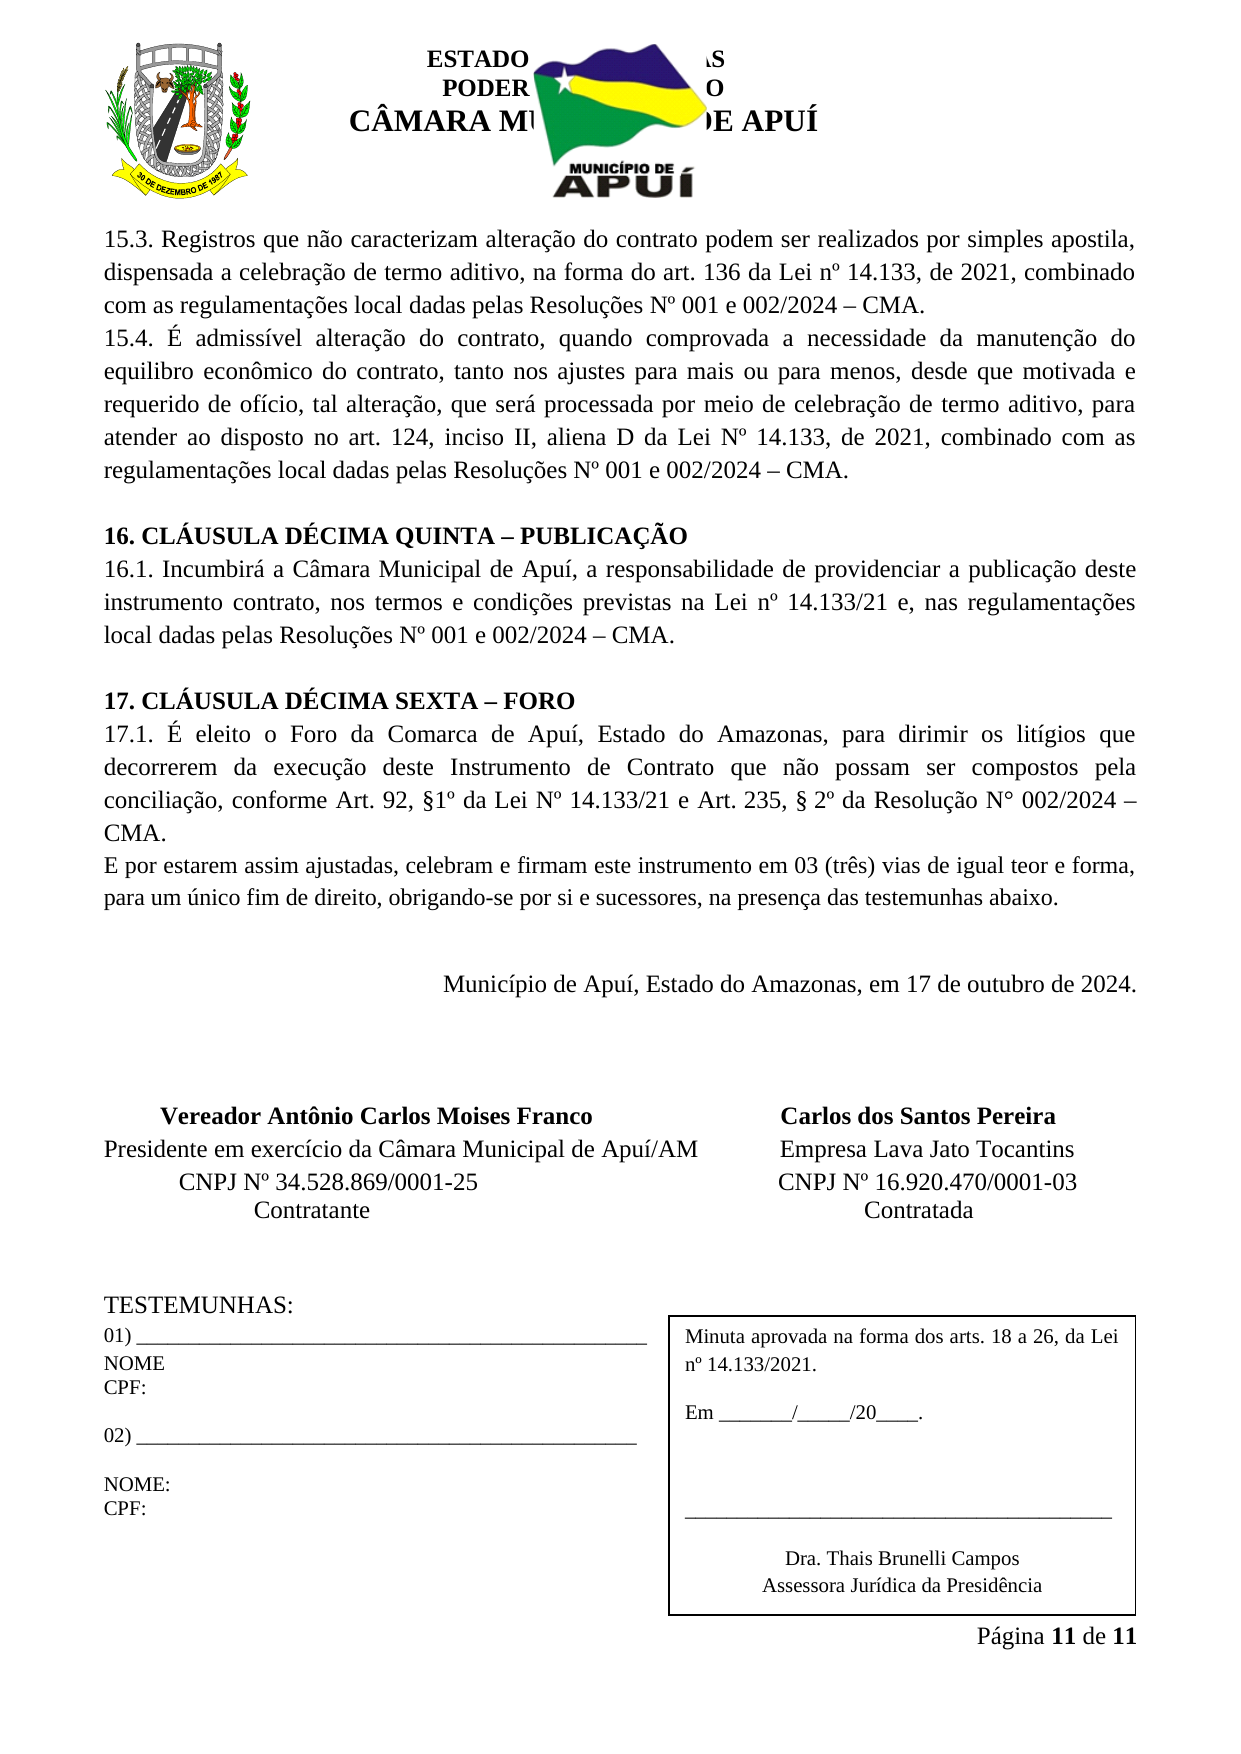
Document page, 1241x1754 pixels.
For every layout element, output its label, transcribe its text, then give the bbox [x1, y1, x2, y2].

text 01) _________________________________________________ [103, 1323, 668, 1347]
text 15.4. É admissível alteração do contrato, quando comprovada a necessidade da manutenção do equilibro econômico do contrato, tanto nos ajustes para mais ou para menos, desde que motivada e requerido de ofício, tal alteração, que será processada por meio de celebração de termo aditivo, para atender ao disposto no art. 124, inciso II, aliena D da Lei Nº 14.133, de 2021, combinado com as regulamentações local dadas pelas Resoluções Nº 001 e 002/2024 – CMA. [103, 323, 1137, 484]
text _________________________________________ [685, 1497, 1120, 1521]
text 16.1. Incumbirá a Câmara Municipal de Apuí, a responsabilidade de providenciar a publicação deste instrumento contrato, nos termos e condições previstas na Lei nº 14.133/21 e, nas regulamentações local dadas pelas Resoluções Nº 001 e 002/2024 – CMA. [103, 554, 1137, 649]
text NOME: [103, 1472, 668, 1496]
text Dra. Thais Brunelli Campos [685, 1545, 1120, 1569]
text Contratante Contratada [103, 1196, 1137, 1224]
text 02) _______________________________­­­­_________________ [103, 1423, 668, 1447]
text Em _______/_____/20____. [685, 1400, 1120, 1424]
text Presidente em exercício da Câmara Municipal de Apuí/AM Empresa Lava Jato Tocantins [103, 1134, 1137, 1162]
text Município de Apuí, Estado do Amazonas, em 17 de outubro de 2024. [103, 969, 1137, 997]
text TESTEMUNHAS: [103, 1290, 1137, 1319]
text Vereador Antônio Carlos Moises Franco Carlos dos Santos Pereira [103, 1101, 1137, 1129]
text CPF: [103, 1496, 668, 1520]
text E por estarem assim ajustadas, celebram e firmam este instrumento em 03 (três) vias de igual teor e forma, para um único fim de direito, obrigando-se por si e sucessores, na presença das testemunhas abaixo. [103, 851, 1137, 911]
text Minuta aprovada na forma dos arts. 18 a 26, da Lei nº 14.133/2021. [685, 1324, 1120, 1376]
text CNPJ Nº 34.528.869/0001-25 CNPJ Nº 16.920.470/0001-03 [103, 1167, 1137, 1196]
text 17. CLÁUSULA DÉCIMA SEXTA – FORO [103, 686, 1137, 715]
text CPF: [103, 1375, 668, 1399]
text 17.1. É eleito o Foro da Comarca de Apuí, Estado do Amazonas, para dirimir os litígios que decorrerem da execução deste Instrumento de Contrato que não possam ser compostos pela conciliação, conforme Art. 92, §1º da Lei Nº 14.133/21 e Art. 235, § 2º da Resolução N° 002/2024 – CMA. [103, 719, 1137, 847]
text 16. CLÁUSULA DÉCIMA QUINTA – PUBLICAÇÃO [103, 521, 1137, 550]
text [670, 1317, 1135, 1614]
text NOME [103, 1351, 668, 1375]
text 15.3. Registros que não caracterizam alteração do contrato podem ser realizados por simples apostila, dispensada a celebração de termo aditivo, na forma do art. 136 da Lei nº 14.133, de 2021, combinado com as regulamentações local dadas pelas Resoluções Nº 001 e 002/2024 – CMA. [103, 224, 1137, 319]
text Assessora Jurídica da Presidência [685, 1573, 1120, 1597]
